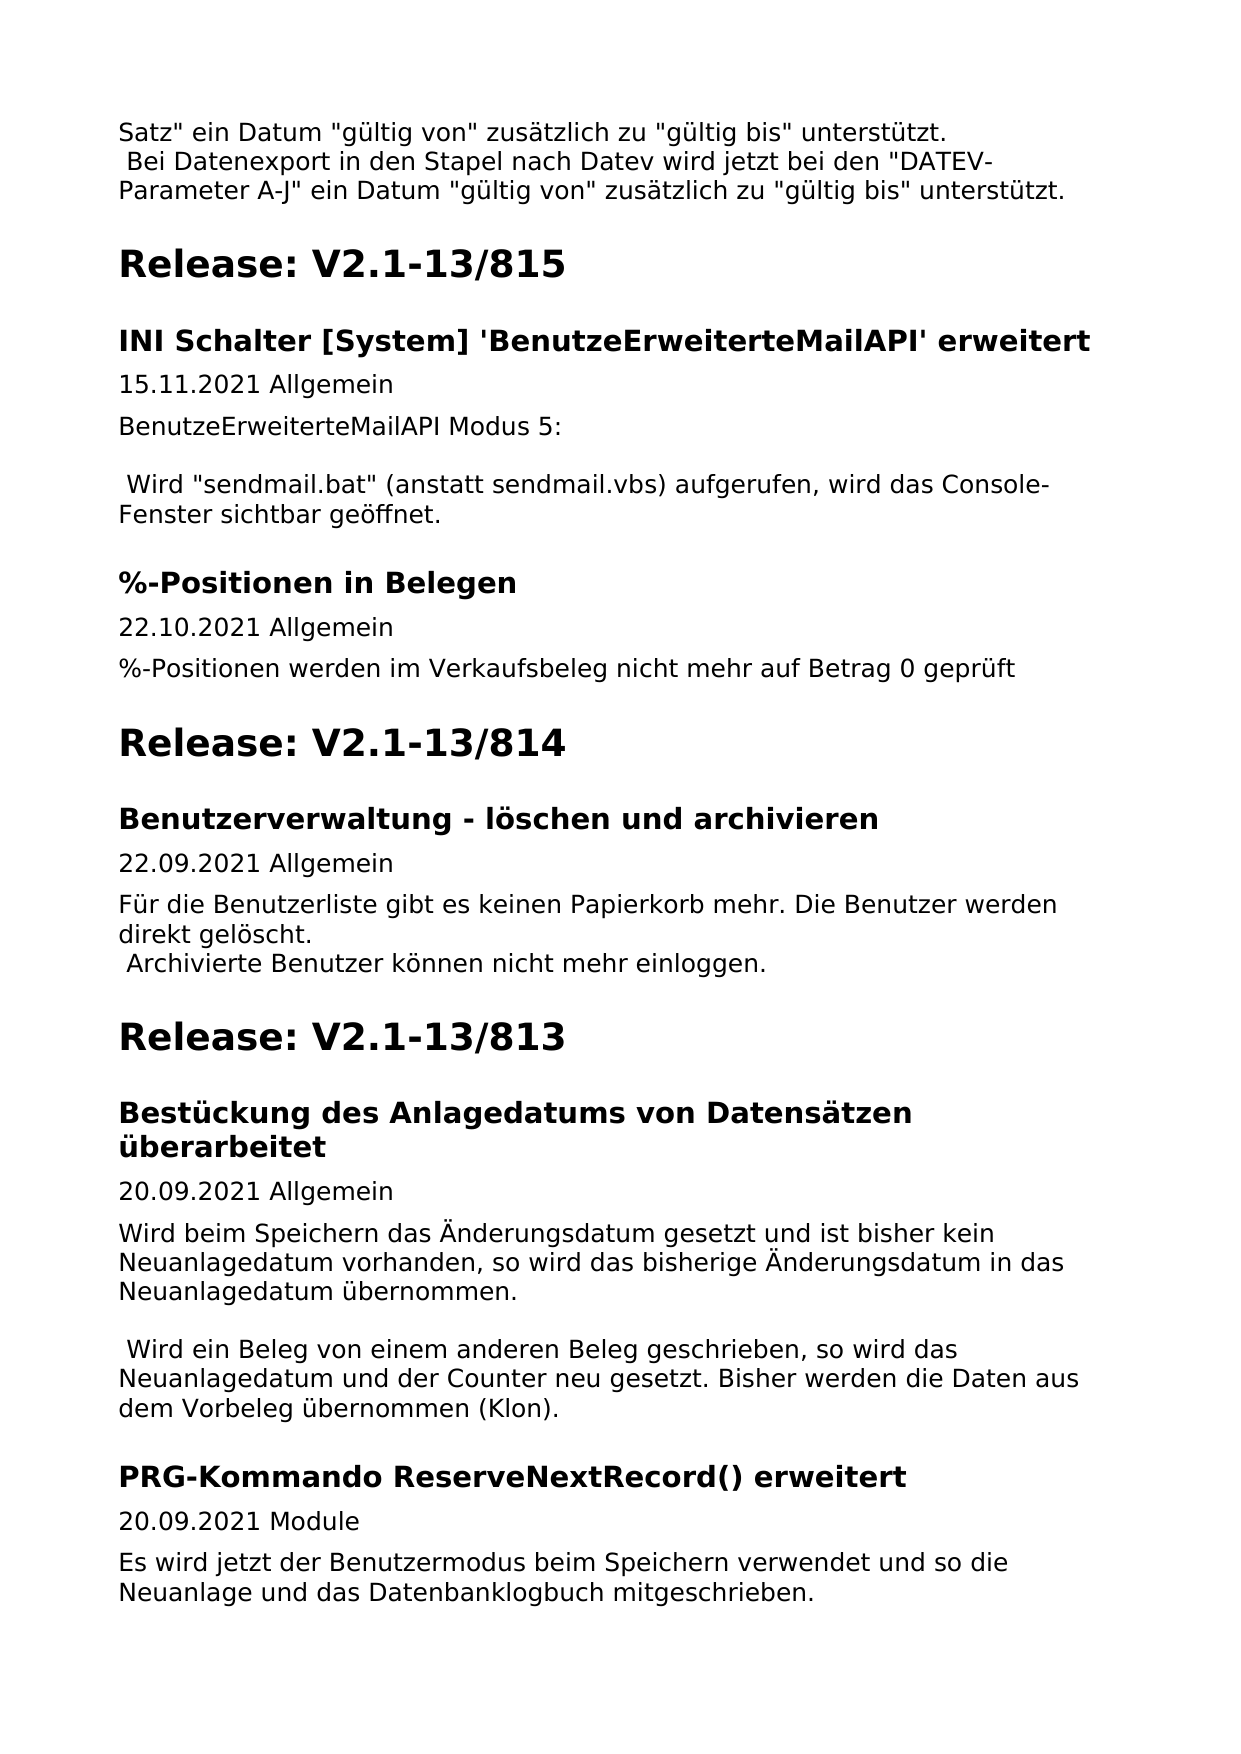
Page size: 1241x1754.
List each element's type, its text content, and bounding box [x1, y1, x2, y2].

subtitle Release: V2.1-13/815 [118, 243, 1122, 287]
text Für die Benutzerliste gibt es keinen Papierkorb mehr. Die Benutzer werden direkt gelöscht. Archivierte Benutzer können nicht mehr einloggen. [118, 891, 1122, 978]
subtitle Release: V2.1-13/814 [118, 721, 1122, 765]
text Wird beim Speichern das Änderungsdatum gesetzt und ist bisher kein Neuanlagedatum vorhanden, so wird das bisherige Änderungsdatum in das Neuanlagedatum übernommen. Wird ein Beleg von einem anderen Beleg geschrieben, so wird das Neuanlagedatum und der Counter neu gesetzt. Bisher werden die Daten aus dem Vorbeleg übernommen (Klon). [118, 1219, 1122, 1423]
text Satz" ein Datum "gültig von" zusätzlich zu "gültig bis" unterstützt. Bei Datenexport in den Stapel nach Datev wird jetzt bei den "DATEV-Parameter A-J" ein Datum "gültig von" zusätzlich zu "gültig bis" unterstützt. [118, 118, 1122, 206]
subtitle Release: V2.1-13/813 [118, 1016, 1122, 1059]
subtitle %-Positionen in Belegen [118, 567, 1122, 601]
text 20.09.2021 Module [118, 1507, 1122, 1536]
subtitle PRG-Kommando ReserveNextRecord() erweitert [118, 1461, 1122, 1494]
subtitle INI Schalter [System] 'BenutzeErweiterteMailAPI' erweitert [118, 324, 1122, 358]
subtitle Bestückung des Anlagedatums von Datensätzen überarbeitet [118, 1097, 1122, 1165]
text 15.11.2021 Allgemein [118, 371, 1122, 400]
text BenutzeErweiterteMailAPI Modus 5: Wird "sendmail.bat" (anstatt sendmail.vbs) aufgerufen, wird das Console-Fenster sichtbar geöffnet. [118, 412, 1122, 529]
text 20.09.2021 Allgemein [118, 1177, 1122, 1206]
text %-Positionen werden im Verkaufsbeleg nicht mehr auf Betrag 0 geprüft [118, 655, 1122, 684]
text 22.10.2021 Allgemein [118, 613, 1122, 642]
text 22.09.2021 Allgemein [118, 849, 1122, 878]
text Es wird jetzt der Benutzermodus beim Speichern verwendet und so die Neuanlage und das Datenbanklogbuch mitgeschrieben. [118, 1549, 1122, 1607]
subtitle Benutzerverwaltung - löschen und archivieren [118, 802, 1122, 836]
